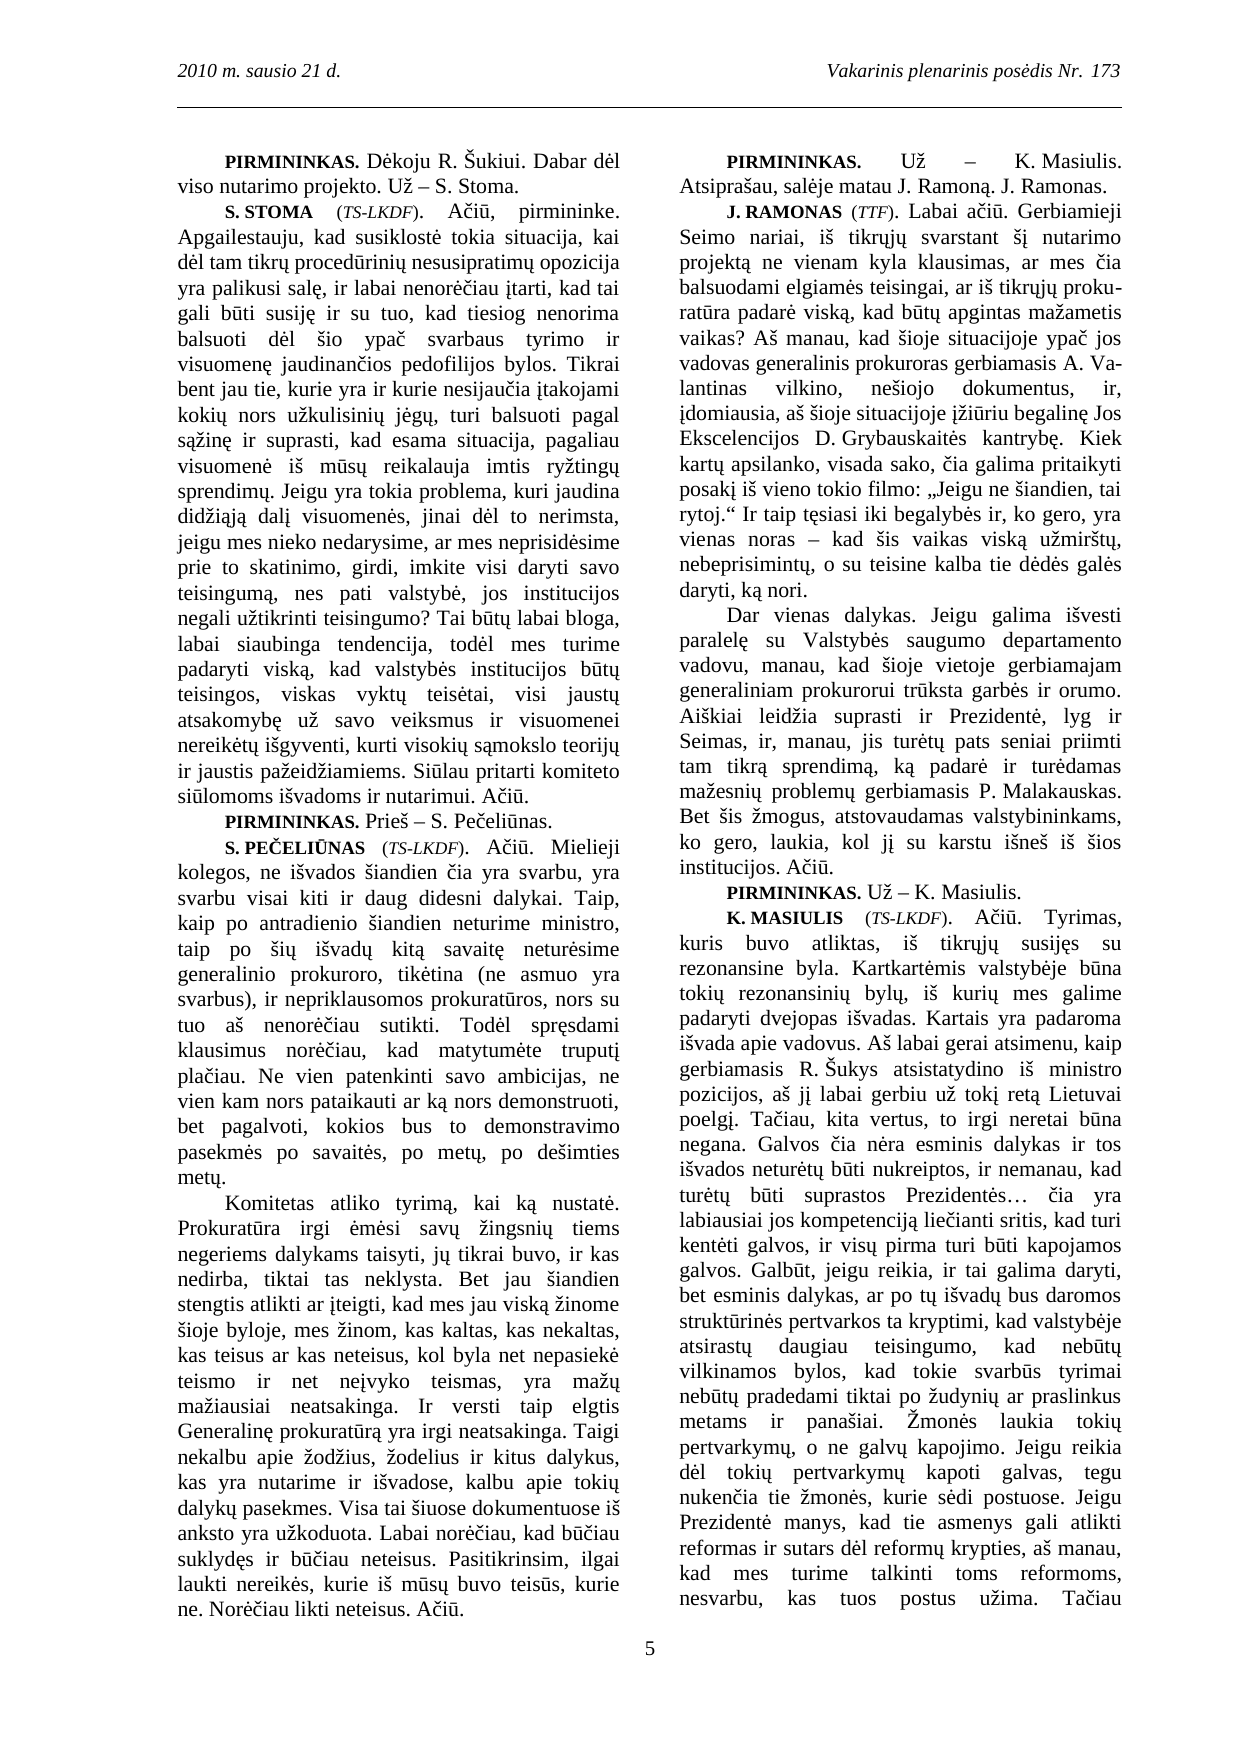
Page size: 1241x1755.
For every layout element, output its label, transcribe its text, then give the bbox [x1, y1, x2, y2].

text S. PEČELIŪNAS (TS-LKDF). Ačiū. Mielieji ko­legos, ne išvados šiandien čia yra svarbu, yra svarbu visai kiti ir daug didesni dalykai. Taip, kaip po antradienio šiandien neturime ministro, taip po šių išvadų kitą savaitę neturėsime generalinio prokuroro, tikėtina (ne asmuo yra svarbus), ir nepriklausomos prokuratūros, nors su tuo aš ne­norėčiau sutikti. Todėl spręsdami klausimus no­rėčiau, kad matytumėte truputį plačiau. Ne vien patenkinti savo ambicijas, ne vien kam nors pataikauti ar ką nors demonstruoti, bet pagalvoti, kokios bus to demonstravimo pasekmės po savaitės, po metų, po dešimties metų. [177, 834, 620, 1190]
text K. MASIULIS (TS-LKDF). Ačiū. Tyrimas, kuris buvo atliktas, iš tikrųjų susijęs su rezonansine byla. Kartkartėmis valstybėje būna tokių rezonansinių bylų, iš kurių mes galime padaryti dvejopas išvadas. Kartais yra padaroma išvada apie va­do­vus. Aš labai gerai atsimenu, kaip gerbiamasis R. Šukys atsistatydino iš ministro pozicijos, aš jį labai gerbiu už tokį retą Lietuvai poelgį. Tačiau, kita vertus, to irgi neretai būna negana. Galvos čia nėra esminis dalykas ir tos išvados neturėtų būti nukreiptos, ir nemanau, kad turėtų būti suprastos Prezidentės… čia yra labiausiai jos kompetenciją liečianti sritis, kad turi kentėti galvos, ir visų pirma turi būti kapojamos galvos. Galbūt, jeigu reikia, ir tai galima daryti, bet esminis dalykas, ar po tų išvadų bus daromos struktūrinės pertvarkos ta kryptimi, kad valstybėje atsirastų daugiau teisingumo, kad nebūtų vilkinamos bylos, kad tokie svarbūs tyrimai nebūtų pradedami tiktai po žudynių ar praslinkus metams ir panašiai. Žmonės laukia tokių pertvarkymų, o ne galvų kapojimo. Jeigu reikia dėl tokių pertvarkymų kapoti galvas, tegu nukenčia tie žmonės, kurie sėdi postuose. Jeigu Pre­zidentė manys, kad tie asmenys gali atlikti reformas ir sutars dėl reformų krypties, aš manau, kad mes turime talkinti toms reformoms, nesvarbu, kas tuos postus užima. Tačiau [679, 904, 1122, 1610]
text PIRMININKAS. Už – K. Masiulis. [679, 879, 1122, 904]
text Komitetas atliko tyrimą, kai ką nustatė. Prokuratūra irgi ėmėsi savų žingsnių tiems negeriems dalykams taisyti, jų tikrai buvo, ir kas nedirba, tik­tai tas neklysta. Bet jau šiandien stengtis atlikti ar įteigti, kad mes jau viską žinome šioje byloje, mes žinom, kas kaltas, kas nekaltas, kas teisus ar kas neteisus, kol byla net nepasiekė teismo ir net neįvyko teismas, yra mažų mažiausiai neatsakinga. Ir versti taip elgtis Generalinę prokuratūrą yra irgi neatsakinga. Taigi nekalbu apie žodžius, žodelius ir kitus dalykus, kas yra nutarime ir išvadose, kalbu apie tokių dalykų pasekmes. Visa tai šiuose do­kumentuose iš anksto yra užkoduota. Labai norėčiau, kad būčiau suklydęs ir būčiau neteisus. Pasitikrinsim, ilgai laukti nereikės, kurie iš mūsų buvo teisūs, kurie ne. Norėčiau likti neteisus. Ačiū. [177, 1190, 620, 1622]
text J. RAMONAS (TTF). Labai ačiū. Gerbiamieji Seimo nariai, iš tikrųjų svarstant šį nutarimo proje­ktą ne vienam kyla klausimas, ar mes čia balsuodami elgiamės teisingai, ar iš tikrųjų proku­ra­tūra padarė viską, kad būtų apgintas mažametis vai­kas? Aš manau, kad šioje situacijoje ypač jos vadovas generalinis prokuroras gerbiamasis A. Va­­lantinas vilkino, nešiojo dokumentus, ir, įdomiausia, aš šioje situacijoje įžiūriu begalinę Jos Ekscelencijos D. Grybauskaitės kantrybę. Kiek kartų apsilanko, visada sako, čia galima pritaikyti posakį iš vieno tokio filmo: „Jeigu ne šiandien, tai rytoj.“ Ir taip tęsiasi iki begalybės ir, ko gero, yra vie­nas noras – kad šis vaikas viską užmirštų, nebeprisimintų, o su teisine kalba tie dėdės galės da­ryti, ką nori. [679, 198, 1122, 602]
text S. STOMA (TS-LKDF). Ačiū, pirmininke. Apgailestauju, kad susiklostė tokia situacija, kai dėl tam tikrų procedūrinių nesusipratimų opozicija yra palikusi salę, ir labai nenorėčiau įtarti, kad tai gali būti susiję ir su tuo, kad tiesiog nenorima balsuoti dėl šio ypač svarbaus tyrimo ir visuomenę jau­dinančios pedofilijos bylos. Tikrai bent jau tie, kurie yra ir kurie nesijaučia įtakojami kokių nors užkulisinių jėgų, turi balsuoti pagal sąžinę ir suprasti, kad esama situacija, pagaliau visuomenė iš mūsų reikalauja imtis ryžtingų sprendimų. Jeigu yra tokia problema, kuri jaudina didžiąją dalį visuomenės, jinai dėl to nerimsta, jeigu mes nieko ne­darysime, ar mes neprisidėsime prie to skati­nimo, girdi, imkite visi daryti savo teisingumą, nes pati valstybė, jos institucijos negali užtikrinti teisingumo? Tai būtų labai bloga, labai siaubinga ten­dencija, todėl mes turime padaryti viską, kad valstybės institucijos būtų teisingos, viskas vyktų teisėtai, visi jaustų atsakomybę už savo veiksmus ir visuomenei nereikėtų išgyventi, kurti visokių sąmokslo teorijų ir jaustis pažeidžiamiems. Siūlau pritarti komiteto siūlomoms išvadoms ir nutarimui. Ačiū. [177, 198, 620, 808]
text Dar vienas dalykas. Jeigu galima išvesti paralelę su Valstybės saugumo departamento vadovu, manau, kad šioje vietoje gerbiamajam gene­­raliniam prokurorui trūksta garbės ir orumo. Aiškiai leidžia suprasti ir Prezidentė, lyg ir Seimas, ir, ma­nau, jis turėtų pats seniai priimti tam tikrą sprendimą, ką padarė ir turėdamas mažesnių problemų gerbiamasis P. Malakauskas. Bet šis žmogus, atstovaudamas valstybininkams, ko gero, lau­kia, kol jį su karstu išneš iš šios institucijos. Ačiū. [679, 602, 1122, 879]
text PIRMININKAS. Prieš – S. Pečeliūnas. [177, 808, 620, 834]
text PIRMININKAS. Už – K. Masiulis. Atsiprašau, salėje matau J. Ramoną. J. Ramonas. [679, 148, 1122, 198]
text PIRMININKAS. Dėkoju R. Šukiui. Dabar dėl viso nutarimo projekto. Už – S. Stoma. [177, 148, 620, 198]
